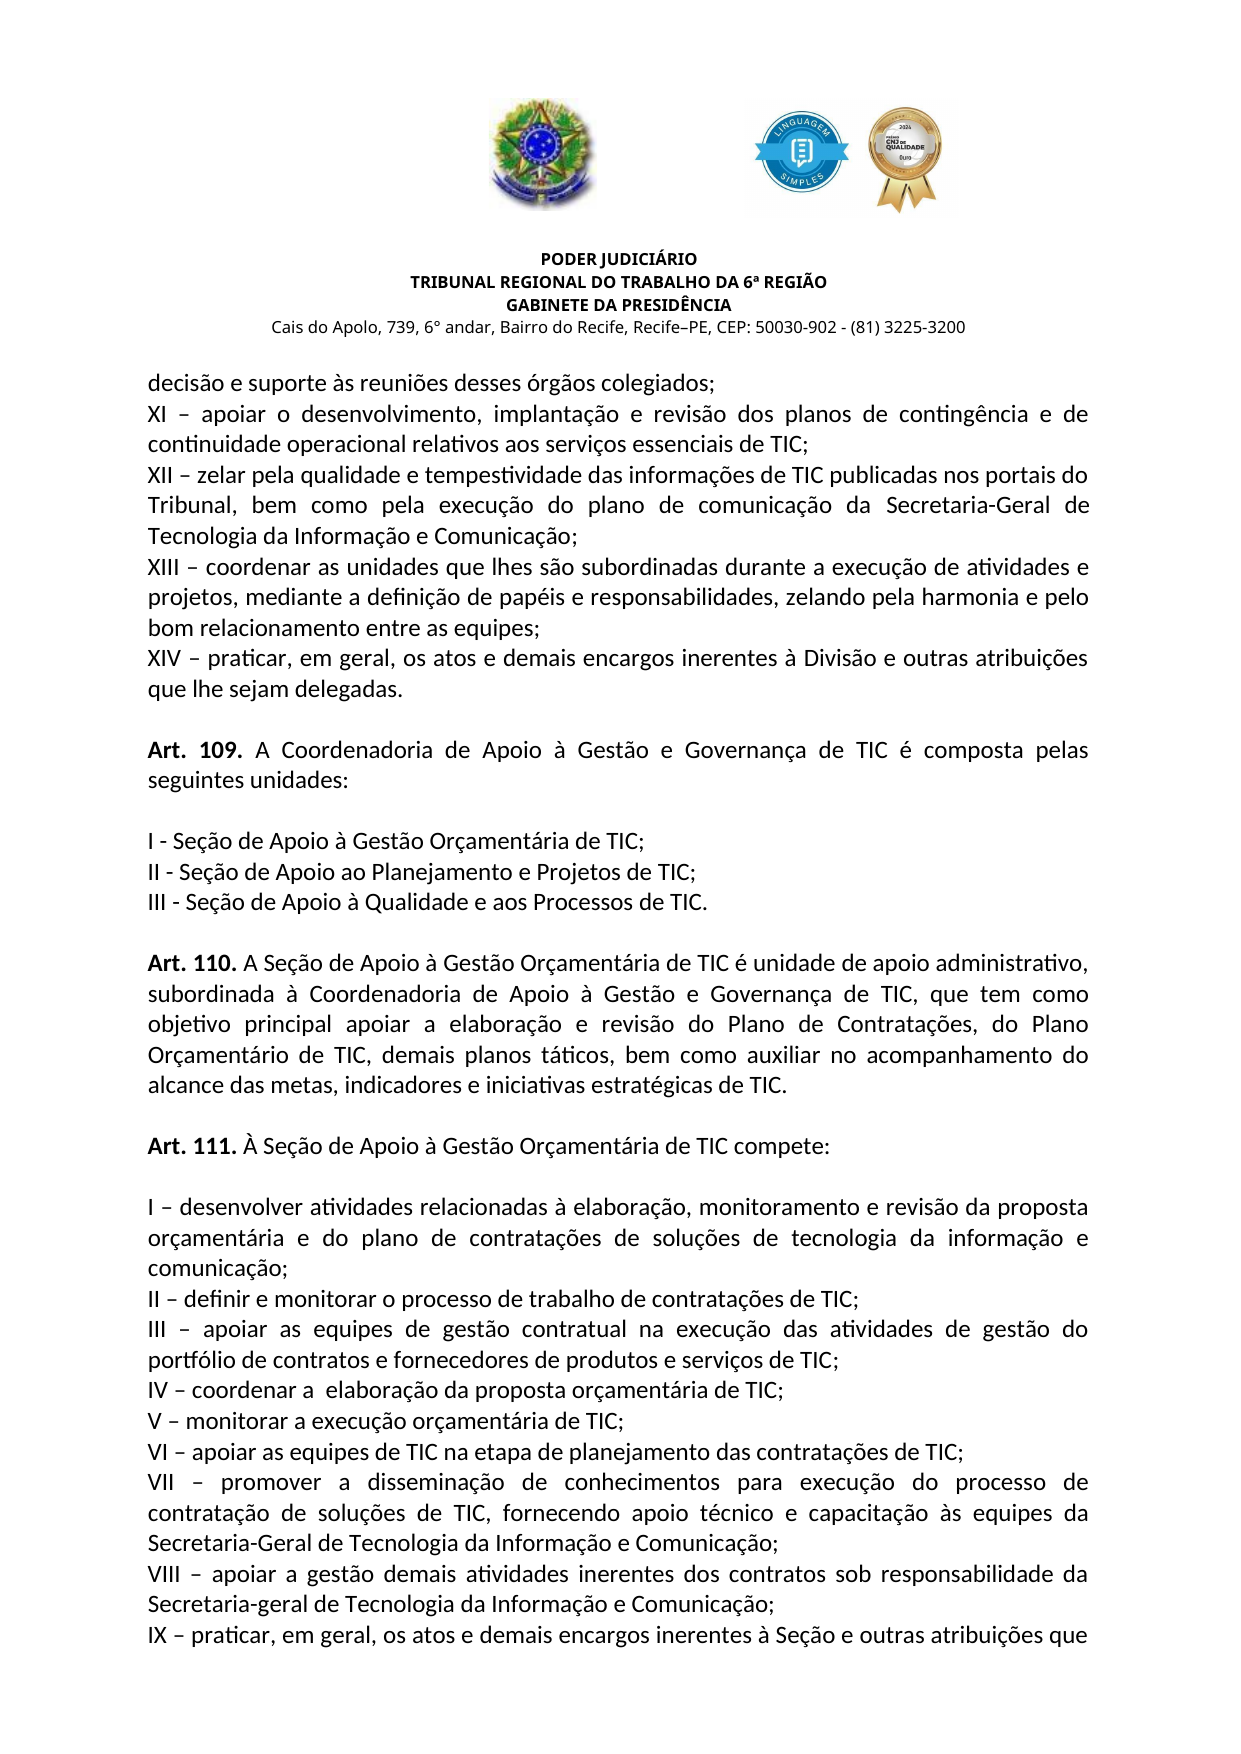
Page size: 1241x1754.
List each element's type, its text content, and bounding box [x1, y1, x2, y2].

text II – definir e monitorar o processo de trabalho de contratações de TIC; [147, 1283, 1090, 1314]
text VII – promover a disseminação de conhecimentos para execução do processo de contratação de soluções de TIC, fornecendo apoio técnico e capacitação às equipes da Secretaria-Geral de Tecnologia da Informação e Comunicação; [147, 1466, 1090, 1558]
text IV – coordenar a elaboração da proposta orçamentária de TIC; [147, 1375, 1090, 1405]
text decisão e suporte às reuniões desses órgãos colegiados; [147, 367, 1090, 398]
text Art. 111. À Seção de Apoio à Gestão Orçamentária de TIC compete: [147, 1131, 1090, 1161]
text XI – apoiar o desenvolvimento, implantação e revisão dos planos de contingência e de continuidade operacional relativos aos serviços essenciais de TIC; [147, 398, 1090, 459]
text III – apoiar as equipes de gestão contratual na execução das atividades de gestão do portfólio de contratos e fornecedores de produtos e serviços de TIC; [147, 1314, 1090, 1375]
text II - Seção de Apoio ao Planejamento e Projetos de TIC; [147, 856, 1090, 886]
text Art. 110. A Seção de Apoio à Gestão Orçamentária de TIC é unidade de apoio administrativo, subordinada à Coordenadoria de Apoio à Gestão e Governança de TIC, que tem como objetivo principal apoiar a elaboração e revisão do Plano de Contratações, do Plano Orçamentário de TIC, demais planos táticos, bem como auxiliar no acompanhamento do alcance das metas, indicadores e iniciativas estratégicas de TIC. [147, 947, 1090, 1100]
text VI – apoiar as equipes de TIC na etapa de planejamento das contratações de TIC; [147, 1436, 1090, 1466]
text XIV – praticar, em geral, os atos e demais encargos inerentes à Divisão e outras atribuições que lhe sejam delegadas. [147, 642, 1090, 703]
text III - Seção de Apoio à Qualidade e aos Processos de TIC. [147, 886, 1090, 917]
text VIII – apoiar a gestão demais atividades inerentes dos contratos sob responsabilidade da Secretaria-geral de Tecnologia da Informação e Comunicação; [147, 1558, 1090, 1619]
text Art. 109. A Coordenadoria de Apoio à Gestão e Governança de TIC é composta pelas seguintes unidades: [147, 734, 1090, 795]
text V – monitorar a execução orçamentária de TIC; [147, 1405, 1090, 1436]
text IX – praticar, em geral, os atos e demais encargos inerentes à Seção e outras atribuições que [147, 1619, 1090, 1649]
text I – desenvolver atividades relacionadas à elaboração, monitoramento e revisão da proposta orçamentária e do plano de contratações de soluções de tecnologia da informação e comunicação; [147, 1192, 1090, 1283]
text XIII – coordenar as unidades que lhes são subordinadas durante a execução de atividades e projetos, mediante a definição de papéis e responsabilidades, zelando pela harmonia e pelo bom relacionamento entre as equipes; [147, 551, 1090, 642]
text I - Seção de Apoio à Gestão Orçamentária de TIC; [147, 825, 1090, 856]
text XII – zelar pela qualidade e tempestividade das informações de TIC publicadas nos portais do Tribunal, bem como pela execução do plano de comunicação da Secretaria-Geral de Tecnologia da Informação e Comunicação; [147, 459, 1090, 551]
